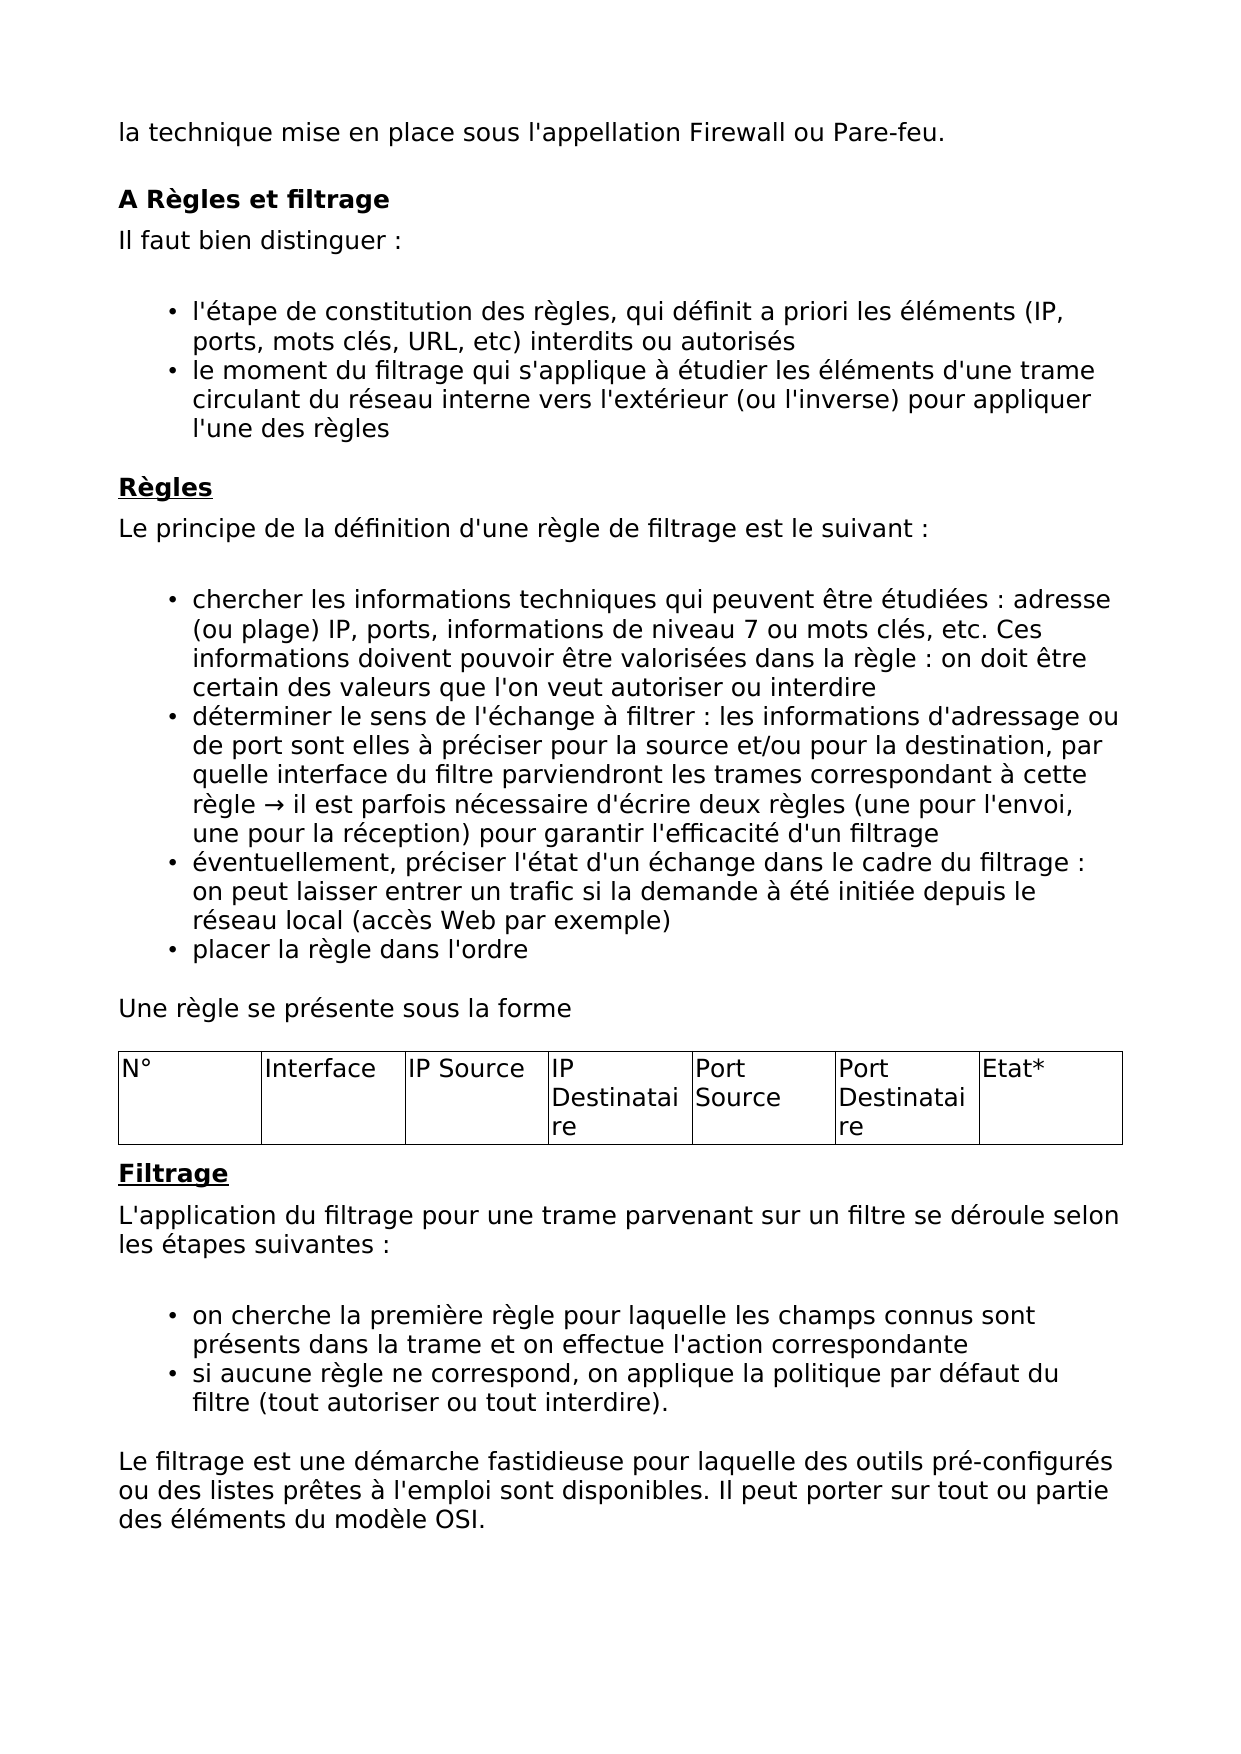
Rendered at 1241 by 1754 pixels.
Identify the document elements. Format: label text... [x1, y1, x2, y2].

table_header Interface [262, 1052, 405, 1144]
list éventuellement, préciser l'état d'un échange dans le cadre du filtrage : on peut laisser entrer un trafic si la demande à été initiée depuis le réseau local (accès Web par exemple) [177, 848, 1122, 936]
table_header N° [119, 1052, 261, 1144]
table_header Port Destinataire [836, 1052, 979, 1144]
list le moment du filtrage qui s'applique à étudier les éléments d'une trame circulant du réseau interne vers l'extérieur (ou l'inverse) pour appliquer l'une des règles [177, 356, 1122, 443]
table_header IP Destinataire [549, 1052, 692, 1144]
table_header Port Source [693, 1052, 835, 1144]
list déterminer le sens de l'échange à filtrer : les informations d'adressage ou de port sont elles à préciser pour la source et/ou pour la destination, par quelle interface du filtre parviendront les trames correspondant à cette règle → il est parfois nécessaire d'écrire deux règles (une pour l'envoi, une pour la réception) pour garantir l'efficacité d'un filtrage [177, 702, 1122, 848]
table_header IP Source [406, 1052, 548, 1144]
list l'étape de constitution des règles, qui définit a priori les éléments (IP, ports, mots clés, URL, etc) interdits ou autorisés [177, 298, 1122, 356]
table_header Etat* [980, 1052, 1122, 1144]
subtitle A Règles et filtrage [118, 185, 1122, 214]
list on cherche la première règle pour laquelle les champs connus sont présents dans la trame et on effectue l'action correspondante [177, 1301, 1122, 1359]
text Filtrage [118, 1159, 1122, 1188]
text la technique mise en place sous l'appellation Firewall ou Pare-feu. [118, 118, 1122, 147]
text L'application du filtrage pour une trame parvenant sur un filtre se déroule selon les étapes suivantes : [118, 1201, 1122, 1259]
list chercher les informations techniques qui peuvent être étudiées : adresse (ou plage) IP, ports, informations de niveau 7 ou mots clés, etc. Ces informations doivent pouvoir être valorisées dans la règle : on doit être certain des valeurs que l'on veut autoriser ou interdire [177, 586, 1122, 702]
text Règles [118, 473, 1122, 502]
text Le filtrage est une démarche fastidieuse pour laquelle des outils pré-configurés ou des listes prêtes à l'emploi sont disponibles. Il peut porter sur tout ou partie des éléments du modèle OSI. [118, 1447, 1122, 1535]
text Il faut bien distinguer : [118, 226, 1122, 256]
text Une règle se présente sous la forme [118, 994, 1122, 1023]
list placer la règle dans l'ordre [177, 936, 1122, 965]
text Le principe de la définition d'une règle de filtrage est le suivant : [118, 514, 1122, 544]
list si aucune règle ne correspond, on applique la politique par défaut du filtre (tout autoriser ou tout interdire). [177, 1359, 1122, 1418]
